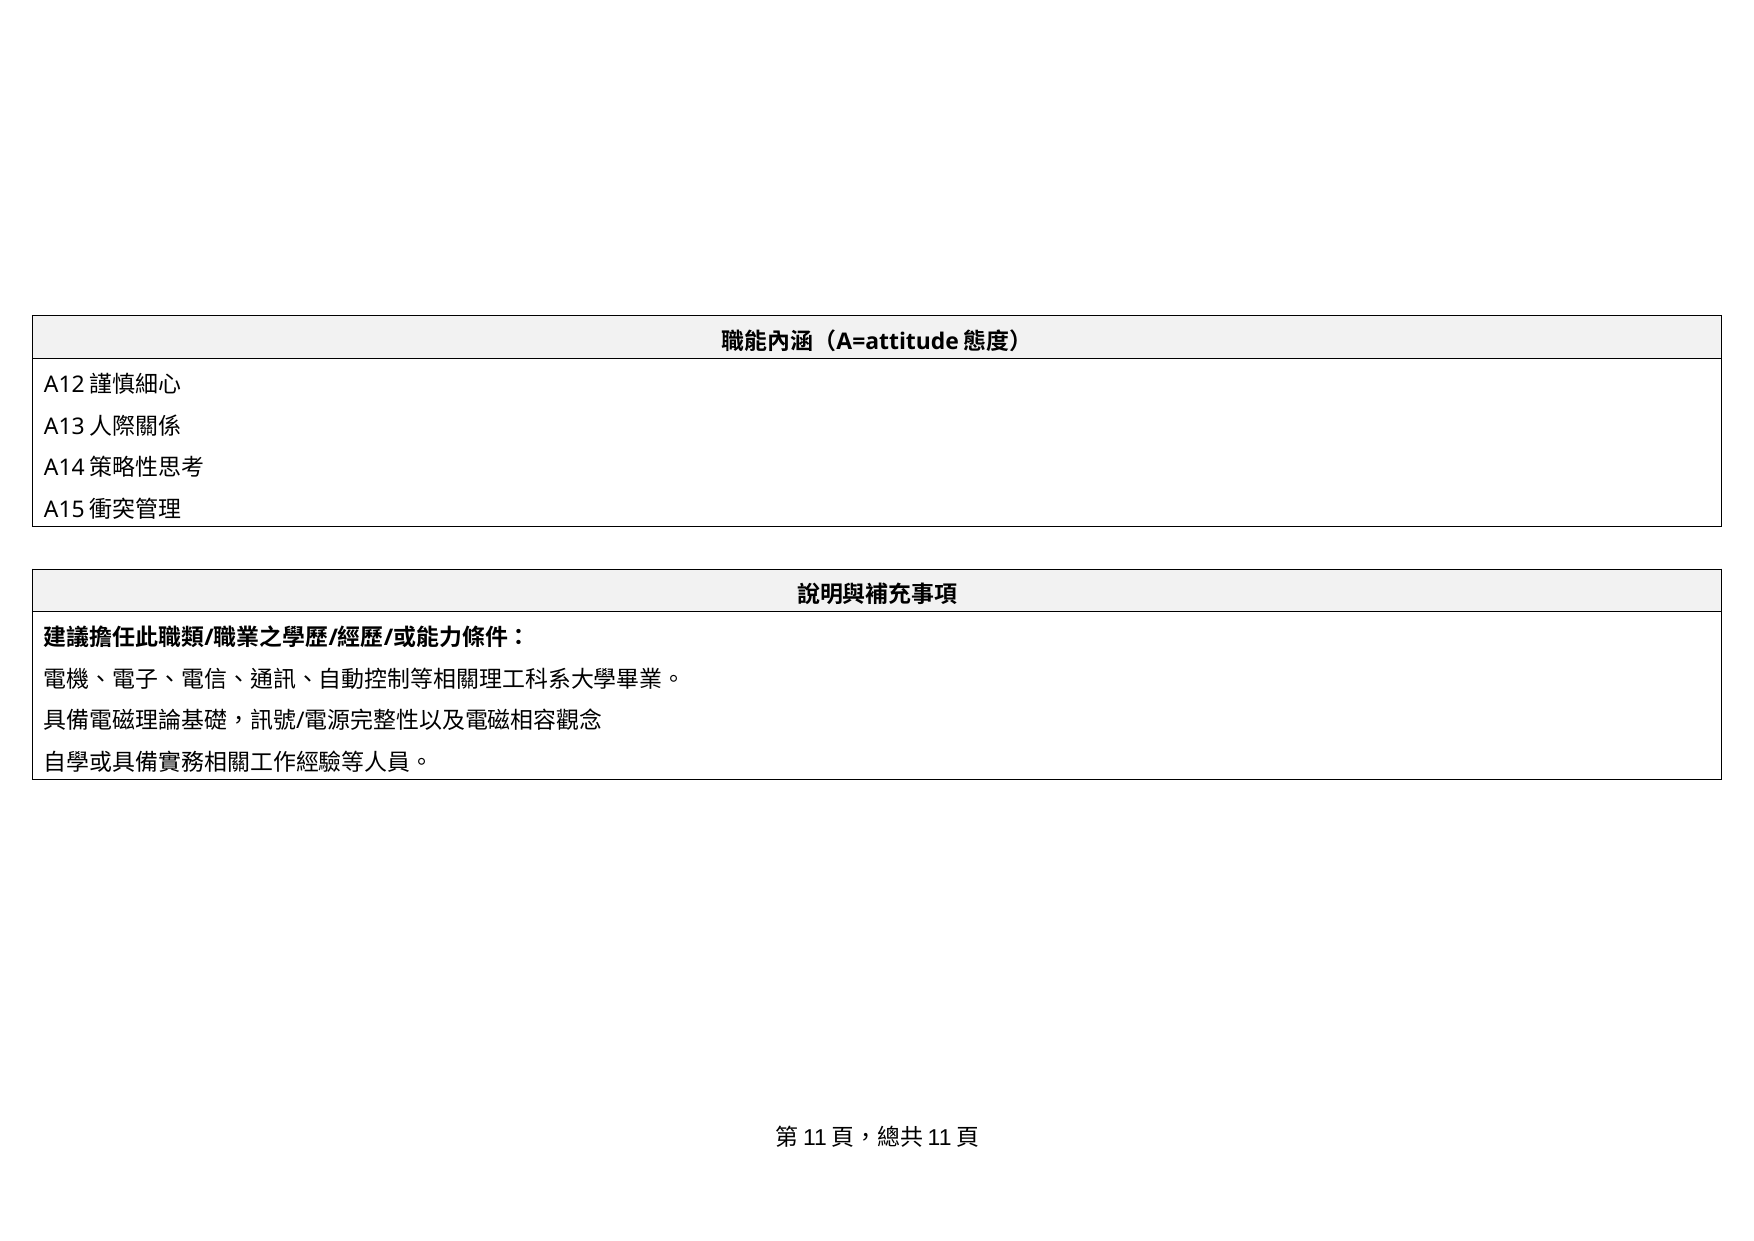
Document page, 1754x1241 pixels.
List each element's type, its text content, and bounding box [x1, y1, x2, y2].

table_cell 建議擔任此職類/職業之學歷/經歷/或能力條件： 電機、電子、電信、通訊、自動控制等相關理工科系大學畢業。 具備電磁理論基礎，訊號/電源完整性以及電磁相容觀念 自學或具備實務相關工作經驗等人員。 [33, 612, 1721, 779]
table_cell A12謹慎細心 A13人際關係 A14策略性思考 A15衝突管理 [33, 359, 1721, 526]
table_header 職能內涵（A=attitude態度） [33, 316, 1721, 358]
table_header 說明與補充事項 [33, 570, 1721, 611]
